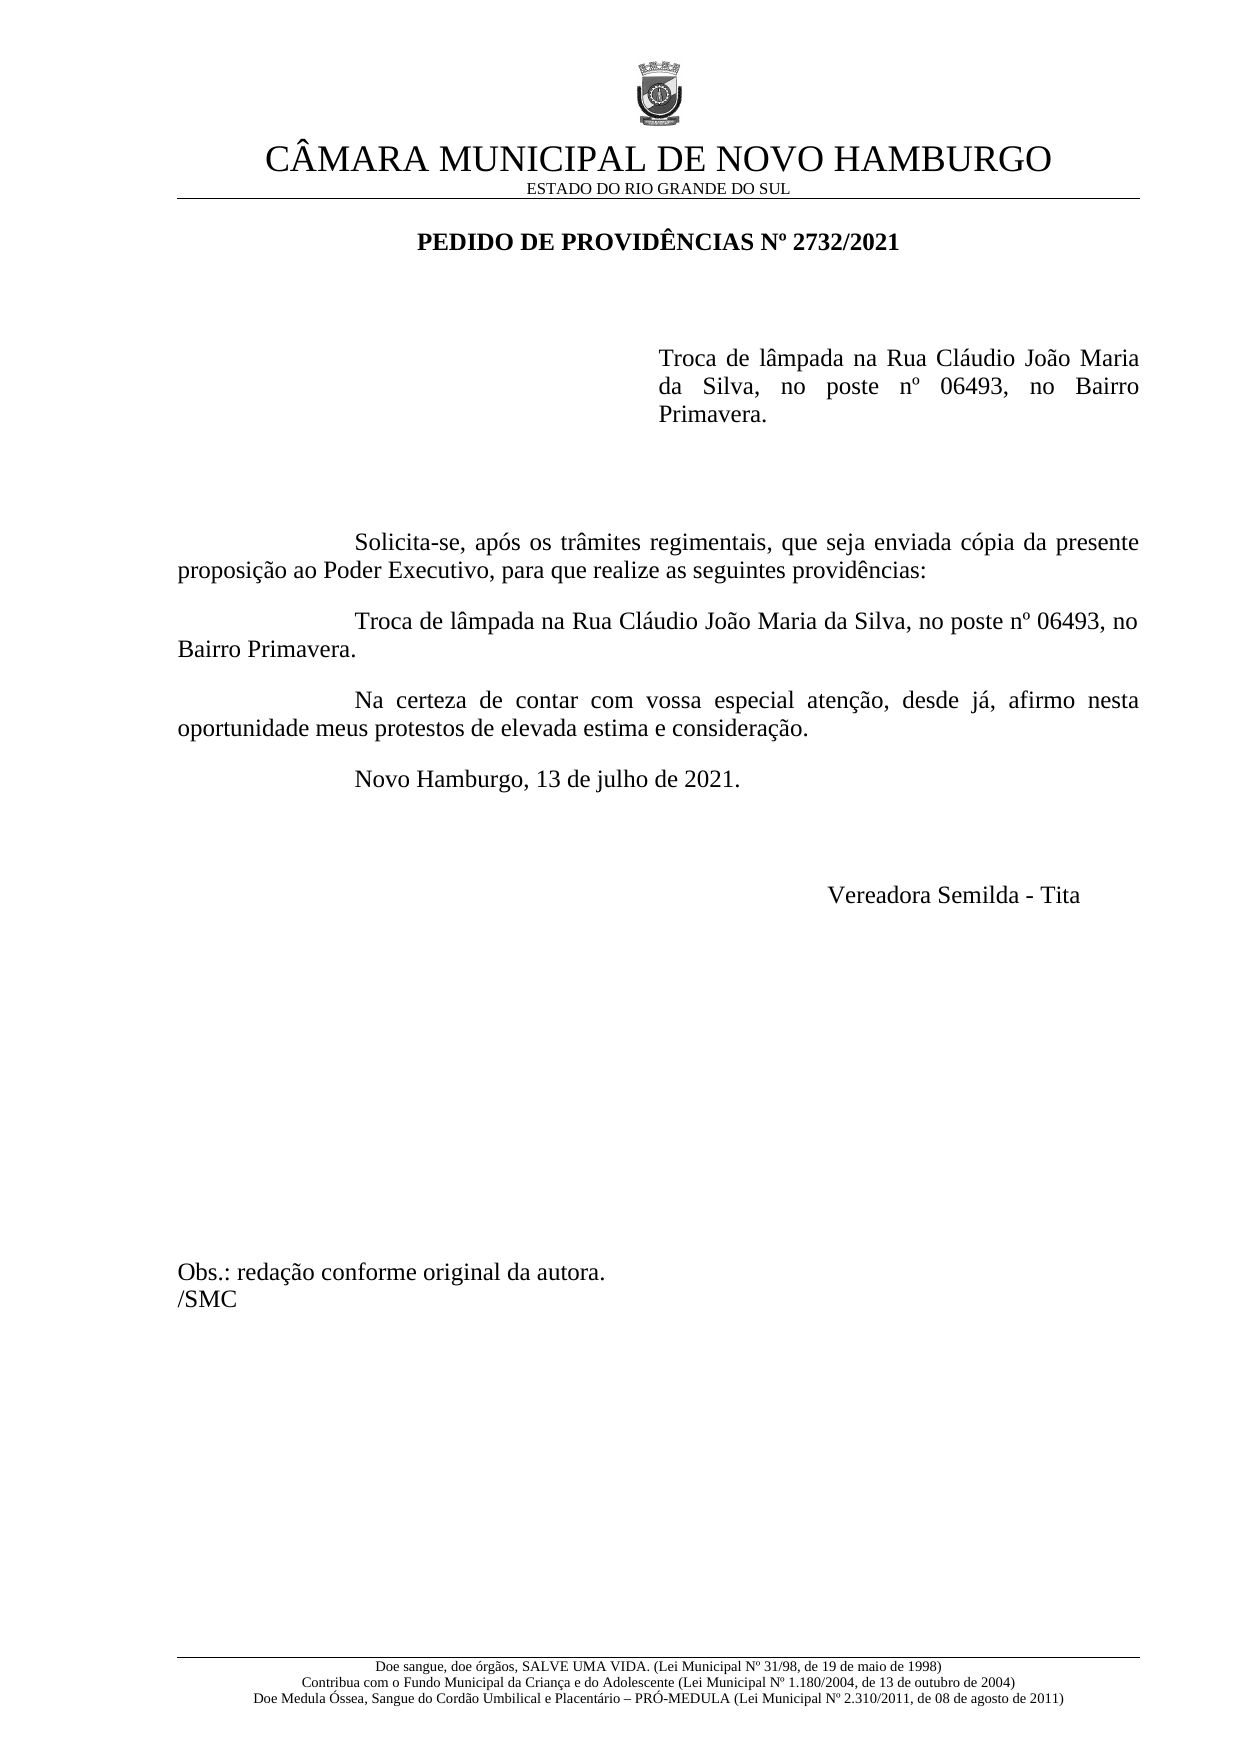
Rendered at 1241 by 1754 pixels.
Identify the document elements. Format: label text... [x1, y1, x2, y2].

text Solicita-se, após os trâmites regimentais, que seja enviada cópia da presente proposição ao Poder Executivo, para que realize as seguintes providências: [177, 528, 1140, 583]
text PEDIDO DE PROVIDÊNCIAS Nº 2732/2021 [177, 228, 1140, 256]
text Troca de lâmpada na Rua Cláudio João Maria da Silva, no poste nº 06493, no Bairro Primavera. [658, 344, 1140, 428]
text /SMC [177, 1285, 1140, 1313]
text Obs.: redação conforme original da autora. [177, 1258, 1140, 1285]
text Novo Hamburgo, 13 de julho de 2021. [177, 765, 1140, 793]
text Vereadora Semilda - Tita [177, 881, 1140, 909]
text Na certeza de contar com vossa especial atenção, desde já, afirmo nesta oportunidade meus protestos de elevada estima e consideração. [177, 686, 1140, 741]
text Troca de lâmpada na Rua Cláudio João Maria da Silva, no poste nº 06493, no Bairro Primavera. [177, 607, 1140, 662]
